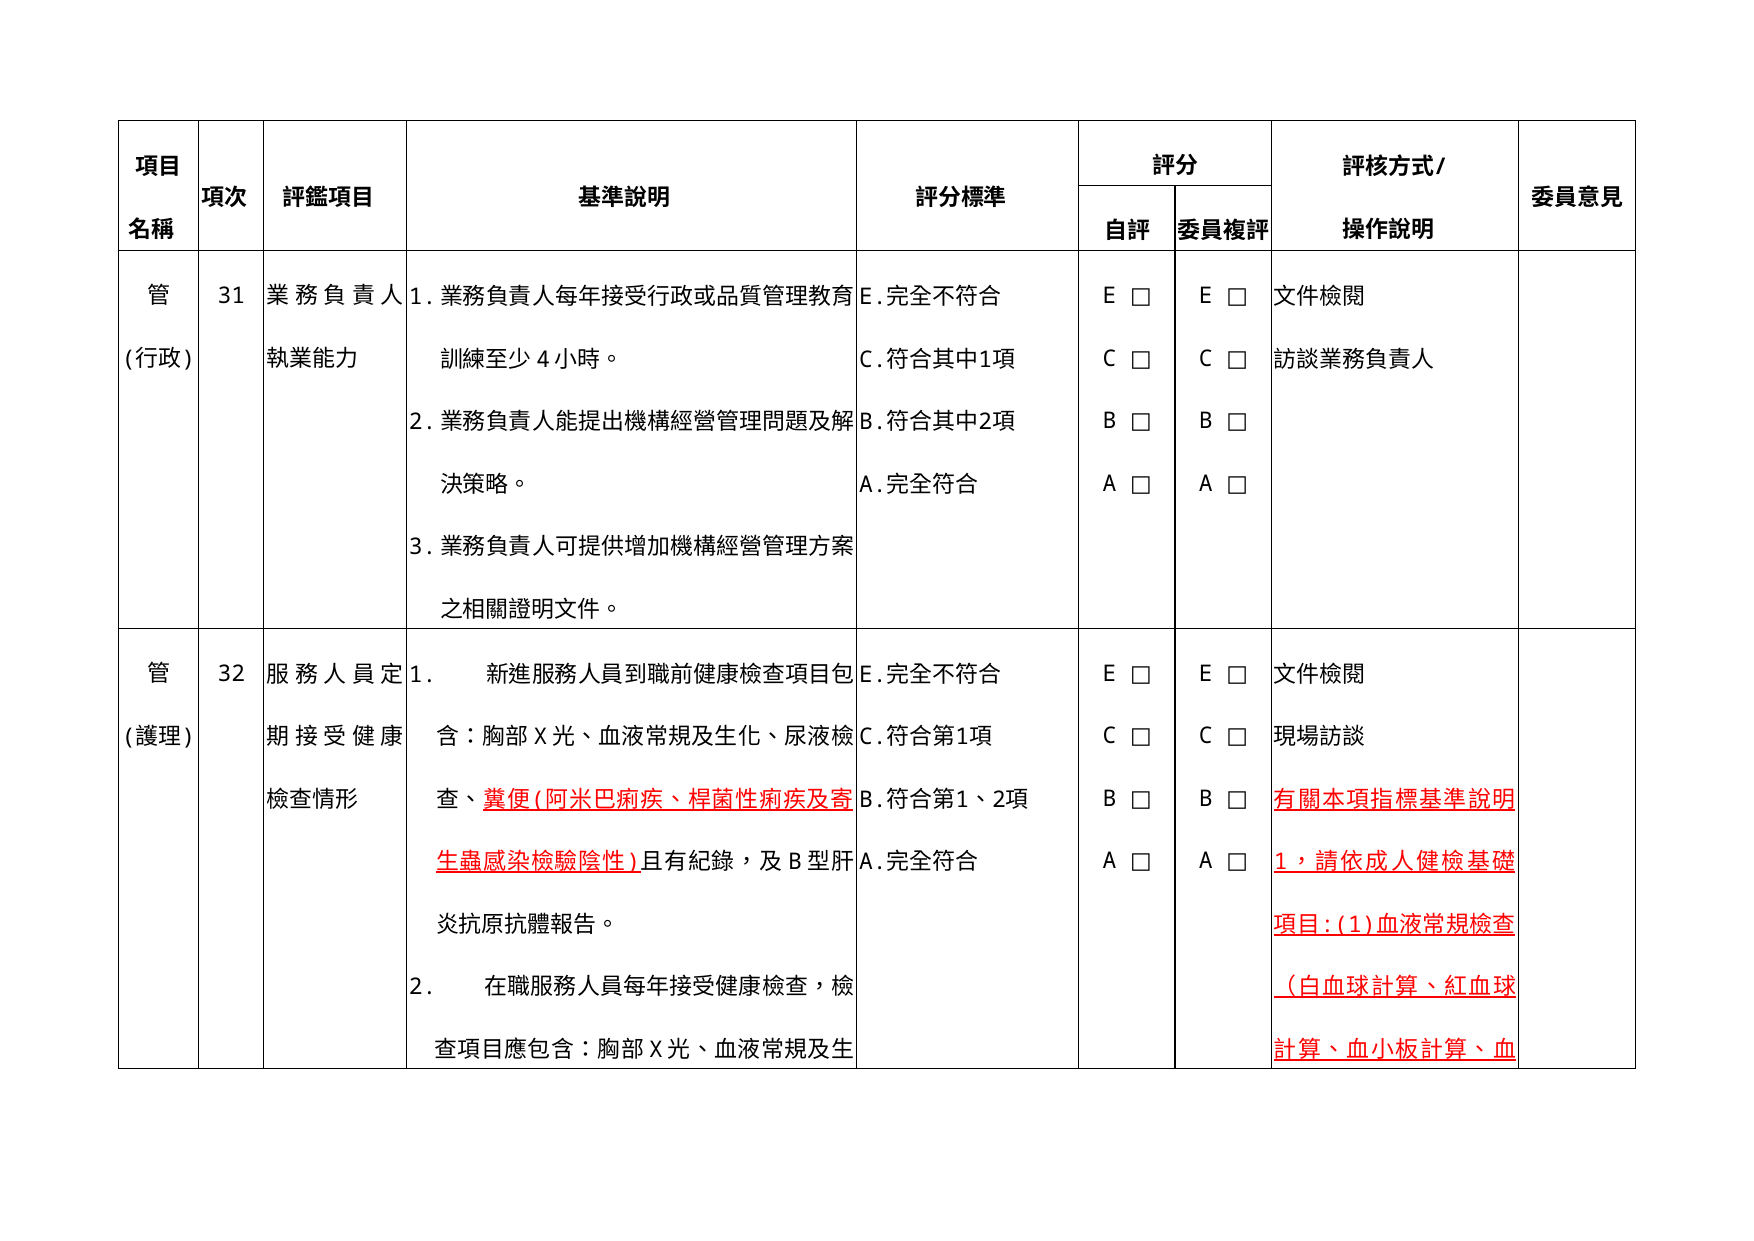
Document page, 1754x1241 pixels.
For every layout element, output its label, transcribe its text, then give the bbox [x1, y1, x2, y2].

table_cell 32 [199, 629, 263, 1068]
table_cell 新進服務人員到職前健康檢查項目包含：胸部X光、血液常規及生化、尿液檢查、糞便(阿米巴痢疾、桿菌性痢疾及寄生蟲感染檢驗陰性)且有紀錄，及B型肝炎抗原抗體報告。 在職服務人員每年接受健康檢查，檢查項目應包含：胸部X光、血液常規及生 [407, 629, 856, 1068]
table_cell 管 (護理) [119, 629, 198, 1068]
table_cell E □ C □ B □ A □ [1079, 251, 1174, 628]
table_header 評分標準 [857, 121, 1078, 250]
table_header 項目 名稱 [119, 121, 198, 250]
table_cell 委員複評 [1176, 186, 1271, 250]
table_cell E.完全不符合 C.符合第1項 B.符合第1、2項 A.完全符合 [857, 629, 1078, 1068]
table_cell E □ C □ B □ A □ [1176, 629, 1271, 1068]
table_cell 業務負責人執業能力 [264, 251, 406, 628]
table_cell 文件檢閱 現場訪談 有關本項指標基準說明1，請依成人健檢基礎項目:(1)血液常規檢查（白血球計算、紅血球計算、血小板計算、血 [1272, 629, 1518, 1068]
table_cell 自評 [1079, 186, 1174, 250]
table_cell 管 (行政) [119, 251, 198, 628]
table_header 評分 [1079, 121, 1271, 185]
table_header 項次 [199, 121, 263, 250]
table_cell 服務人員定期接受健康檢查情形 [264, 629, 406, 1068]
table_header 評鑑項目 [264, 121, 406, 250]
table_cell [1519, 251, 1635, 628]
table_cell 文件檢閱 訪談業務負責人 [1272, 251, 1518, 628]
table_header 評核方式/ 操作說明 [1272, 121, 1518, 250]
table_cell 31 [199, 251, 263, 628]
table_cell E □ C □ B □ A □ [1079, 629, 1174, 1068]
table_header 基準說明 [407, 121, 856, 250]
table_cell E.完全不符合 C.符合其中1項 B.符合其中2項 A.完全符合 [857, 251, 1078, 628]
table_header 委員意見 [1519, 121, 1635, 250]
table_cell E □ C □ B □ A □ [1176, 251, 1271, 628]
table_cell [1519, 629, 1635, 1068]
table_cell 業務負責人每年接受行政或品質管理教育訓練至少4小時。 業務負責人能提出機構經營管理問題及解決策略。 業務負責人可提供增加機構經營管理方案之相關證明文件。 [407, 251, 856, 628]
